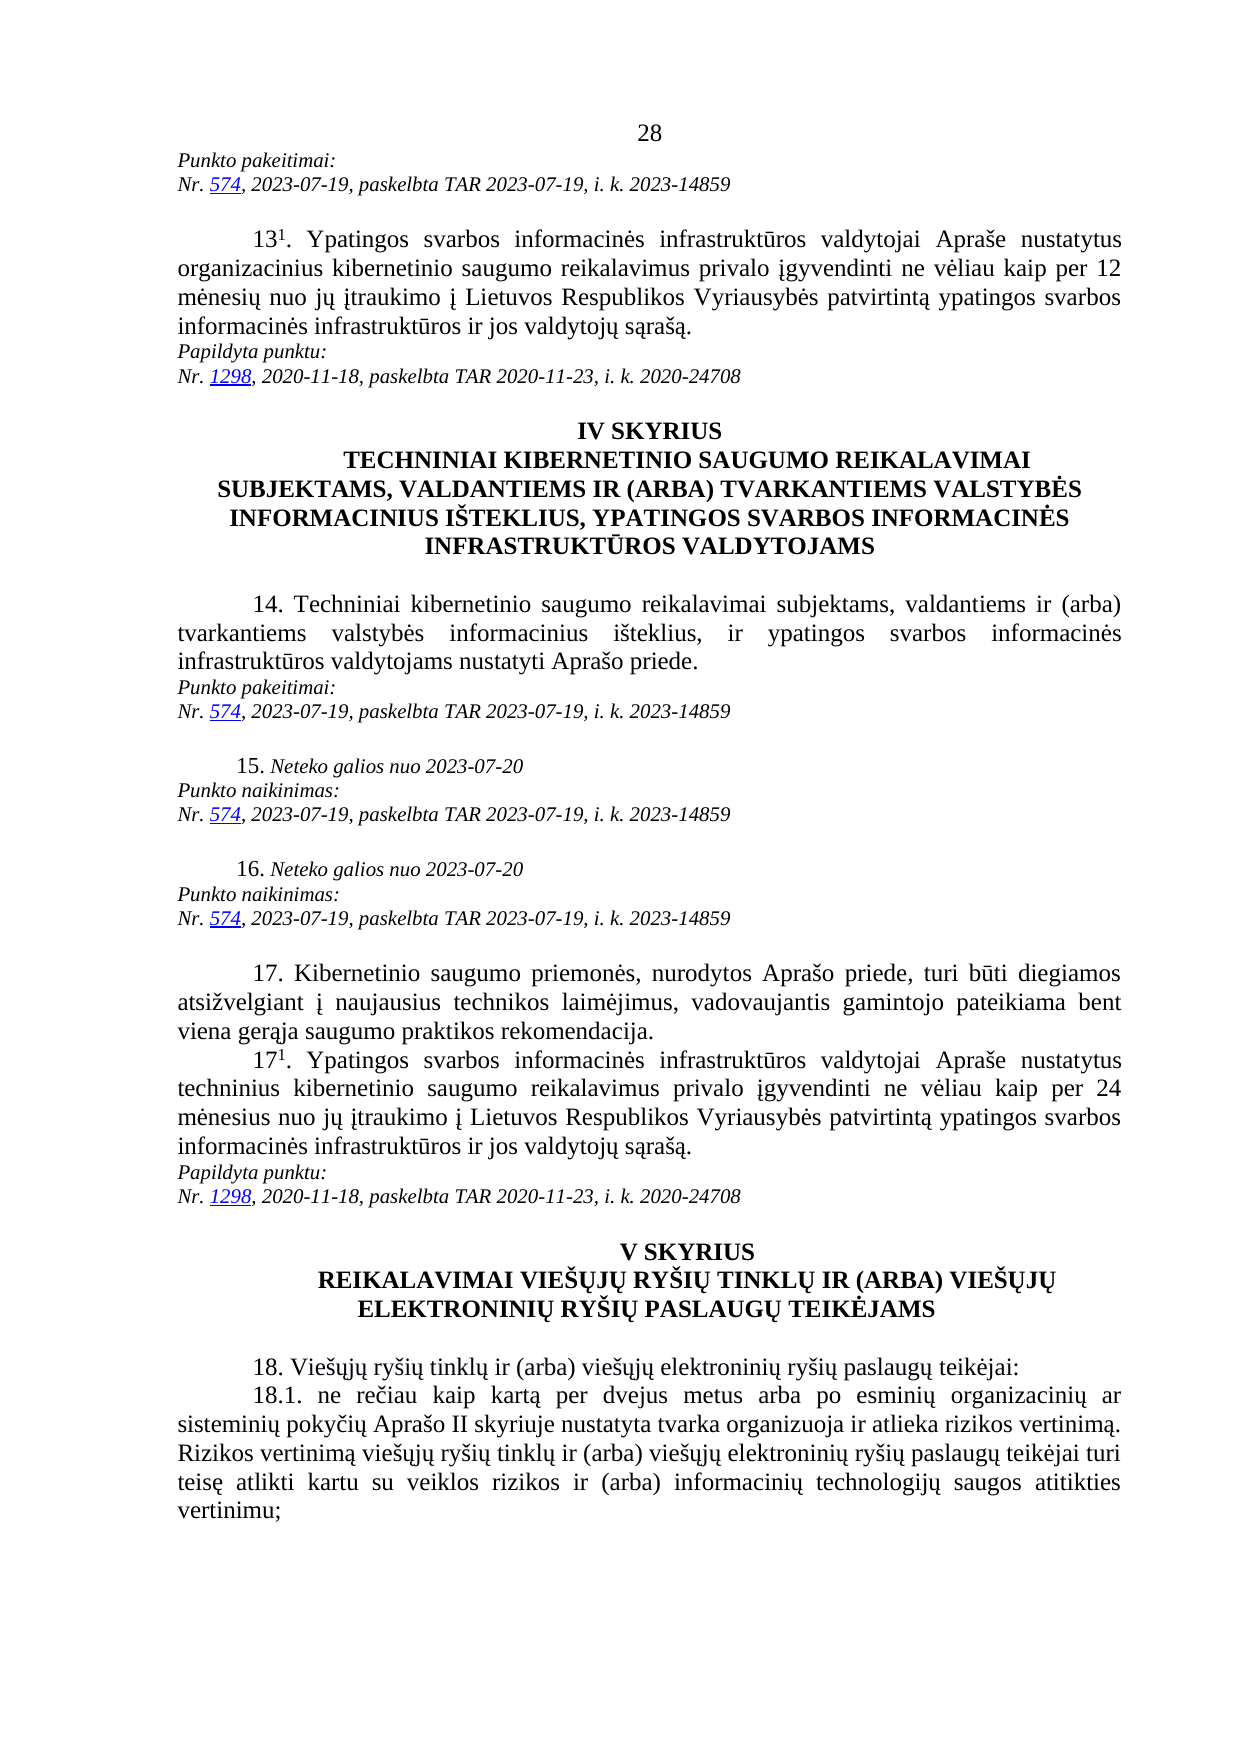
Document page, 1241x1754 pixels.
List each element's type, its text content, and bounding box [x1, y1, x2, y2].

text Punkto pakeitimai: [177, 675, 1122, 699]
text REIKALAVIMAI VIEŠŲJŲ RYŠIŲ TINKLŲ IR (ARBA) VIEŠŲJŲ ELEKTRONINIŲ RYŠIŲ PASLAUGŲ TEIKĖJAMS [177, 1265, 1122, 1323]
text TECHNINIAI KIBERNETINIO SAUGUMO REIKALAVIMAI SUBJEKTAMS, VALDANTIEMS IR (ARBA) TVARKANTIEMS VALSTYBĖS INFORMACINIUS IŠTEKLIUS, YPATINGOS SVARBOS INFORMACINĖS INFRASTRUKTŪROS VALDYTOJAMS [177, 445, 1122, 560]
text 17. Kibernetinio saugumo priemonės, nurodytos Aprašo priede, turi būti diegiamos atsižvelgiant į naujausius technikos laimėjimus, vadovaujantis gamintojo pateikiama bent viena gerąja saugumo praktikos rekomendacija. [177, 958, 1122, 1045]
text 131. Ypatingos svarbos informacinės infrastruktūros valdytojai Apraše nustatytus organizacinius kibernetinio saugumo reikalavimus privalo įgyvendinti ne vėliau kaip per 12 mėnesių nuo jų įtraukimo į Lietuvos Respublikos Vyriausybės patvirtintą ypatingos svarbos informacinės infrastruktūros ir jos valdytojų sąrašą. [177, 224, 1122, 339]
text Nr. 1298, 2020-11-18, paskelbta TAR 2020-11-23, i. k. 2020-24708 [177, 363, 1122, 388]
text 18. Viešųjų ryšių tinklų ir (arba) viešųjų elektroninių ryšių paslaugų teikėjai: [177, 1352, 1122, 1380]
text Papildyta punktu: [177, 1160, 1122, 1184]
text 171. Ypatingos svarbos informacinės infrastruktūros valdytojai Apraše nustatytus techninius kibernetinio saugumo reikalavimus privalo įgyvendinti ne vėliau kaip per 24 mėnesius nuo jų įtraukimo į Lietuvos Respublikos Vyriausybės patvirtintą ypatingos svarbos informacinės infrastruktūros ir jos valdytojų sąrašą. [177, 1045, 1122, 1160]
text Punkto naikinimas: [177, 778, 1122, 802]
text Nr. 574, 2023-07-19, paskelbta TAR 2023-07-19, i. k. 2023-14859 [177, 802, 1122, 826]
text IV SKYRIUS [177, 416, 1122, 445]
text Nr. 574, 2023-07-19, paskelbta TAR 2023-07-19, i. k. 2023-14859 [177, 906, 1122, 930]
text 15. Neteko galios nuo 2023-07-20 [177, 752, 1122, 778]
text Nr. 1298, 2020-11-18, paskelbta TAR 2020-11-23, i. k. 2020-24708 [177, 1184, 1122, 1208]
text Punkto naikinimas: [177, 882, 1122, 906]
text Nr. 574, 2023-07-19, paskelbta TAR 2023-07-19, i. k. 2023-14859 [177, 699, 1122, 723]
text 14. Techniniai kibernetinio saugumo reikalavimai subjektams, valdantiems ir (arba) tvarkantiems valstybės informacinius išteklius, ir ypatingos svarbos informacinės infrastruktūros valdytojams nustatyti Aprašo priede. [177, 589, 1122, 675]
text Papildyta punktu: [177, 339, 1122, 363]
text 16. Neteko galios nuo 2023-07-20 [177, 855, 1122, 882]
text 18.1. ne rečiau kaip kartą per dvejus metus arba po esminių organizacinių ar sisteminių pokyčių Aprašo II skyriuje nustatyta tvarka organizuoja ir atlieka rizikos vertinimą. Rizikos vertinimą viešųjų ryšių tinklų ir (arba) viešųjų elektroninių ryšių paslaugų teikėjai turi teisę atlikti kartu su veiklos rizikos ir (arba) informacinių technologijų saugos atitikties vertinimu; [177, 1380, 1122, 1524]
text V SKYRIUS [177, 1237, 1122, 1265]
text Nr. 574, 2023-07-19, paskelbta TAR 2023-07-19, i. k. 2023-14859 [177, 172, 1122, 196]
text Punkto pakeitimai: [177, 148, 1122, 172]
